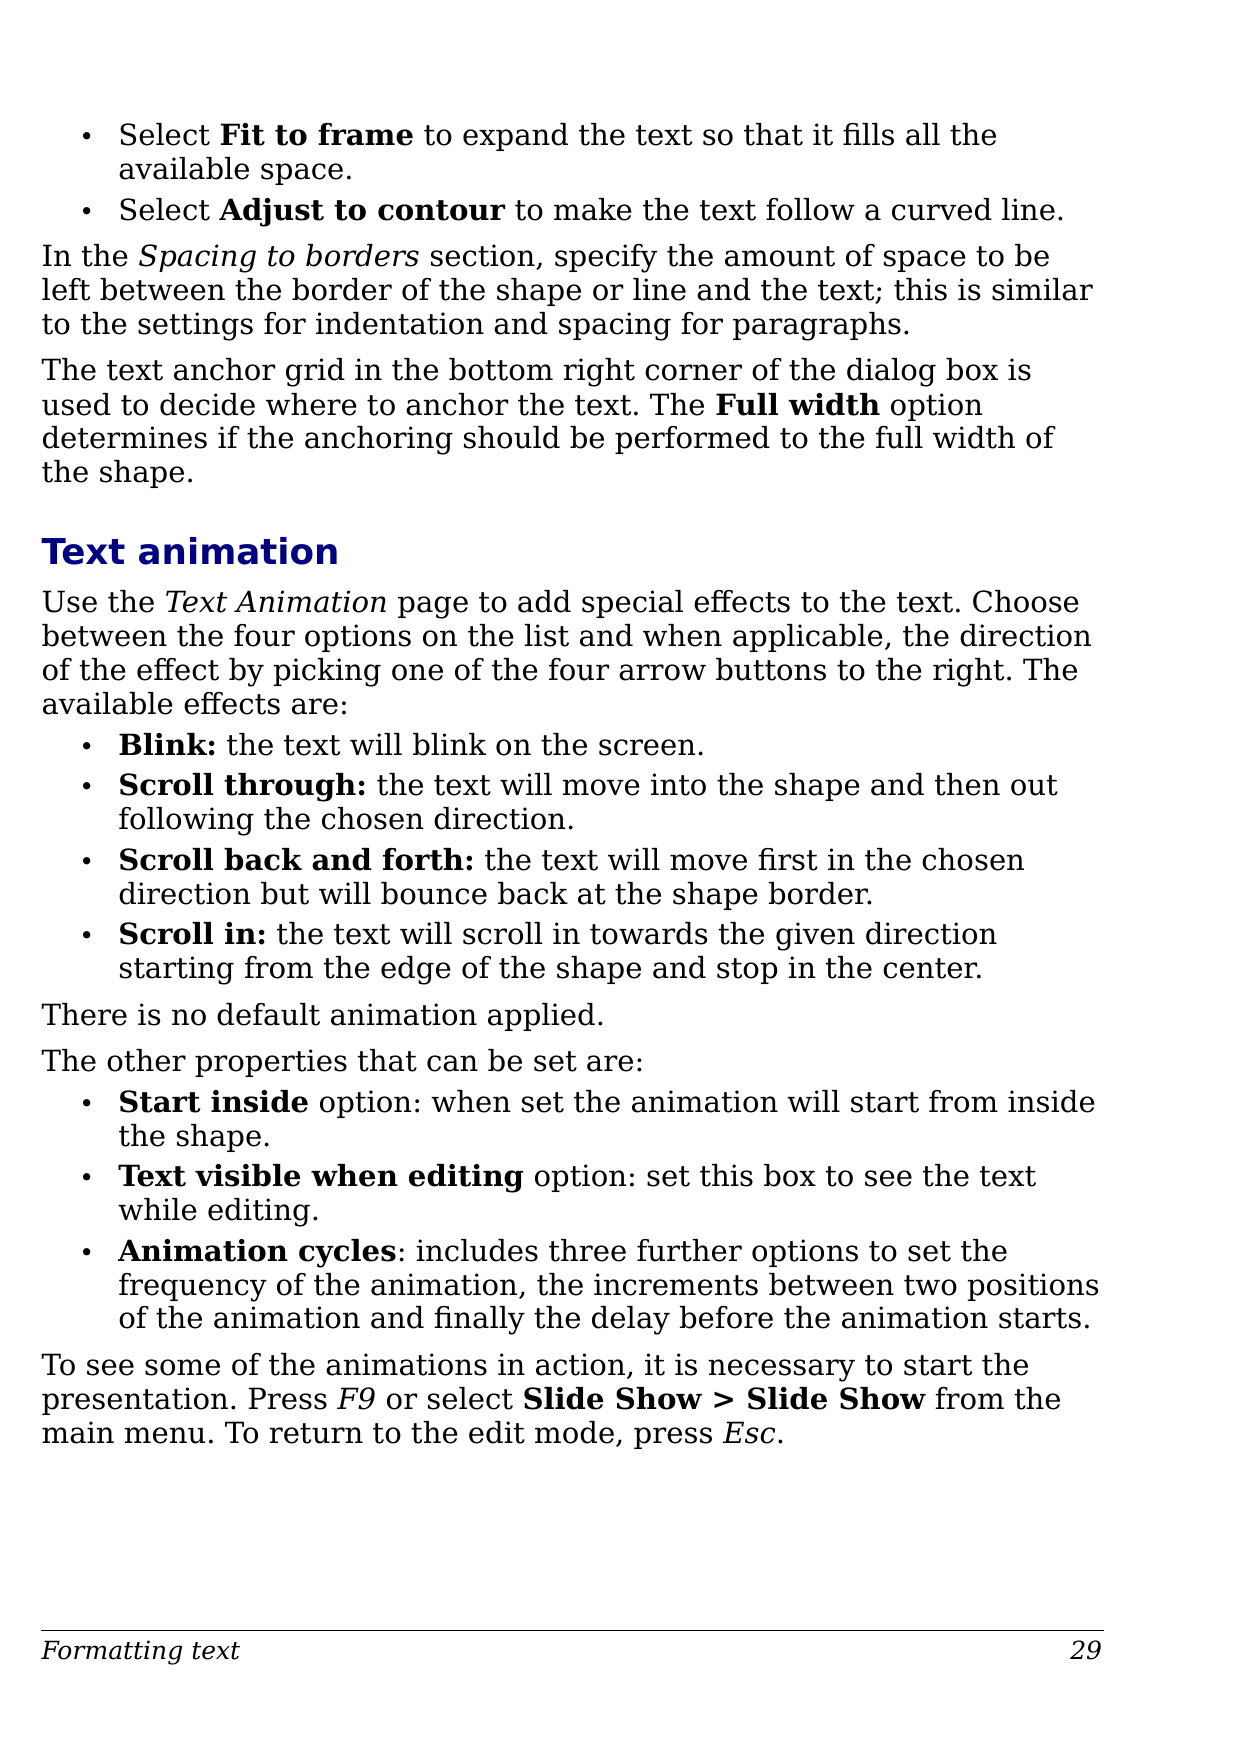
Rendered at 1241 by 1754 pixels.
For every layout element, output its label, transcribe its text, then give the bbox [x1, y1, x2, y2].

list Select Fit to frame to expand the text so that it fills all the available space. [79, 118, 1104, 186]
text To see some of the animations in action, it is necessary to start the presentation. Press F9 or select Slide Show > Slide Show from the main menu. To return to the edit mode, press Esc. [41, 1348, 1104, 1450]
text There is no default animation applied. [41, 998, 1104, 1032]
list Scroll through: the text will move into the shape and then out following the chosen direction. [79, 768, 1104, 836]
text In the Spacing to borders section, specify the amount of space to be left between the border of the shape or line and the text; this is similar to the settings for indentation and spacing for paragraphs. [41, 239, 1104, 341]
list Animation cycles: includes three further options to set the frequency of the animation, the increments between two positions of the animation and finally the delay before the animation starts. [79, 1234, 1104, 1336]
list Start inside option: when set the animation will start from inside the shape. [79, 1085, 1104, 1153]
list Scroll back and forth: the text will move first in the chosen direction but will bounce back at the shape border. [79, 843, 1104, 911]
list Select Adjust to contour to make the text follow a curved line. [79, 193, 1104, 227]
list Use the Text Animation page to add special effects to the text. Choose between the four options on the list and when applicable, the direction of the effect by picking one of the four arrow buttons to the right. The available effects are: [41, 585, 1104, 721]
list Scroll in: the text will scroll in towards the given direction starting from the edge of the shape and stop in the center. [79, 917, 1104, 985]
text The text anchor grid in the bottom right corner of the dialog box is used to decide where to anchor the text. The Full width option determines if the anchoring should be performed to the full width of the shape. [41, 354, 1104, 490]
list Text visible when editing option: set this box to see the text while editing. [79, 1159, 1104, 1227]
subtitle Text animation [41, 531, 1104, 573]
list Blink: the text will blink on the screen. [79, 728, 1104, 762]
list The other properties that can be set are: [41, 1044, 1104, 1078]
